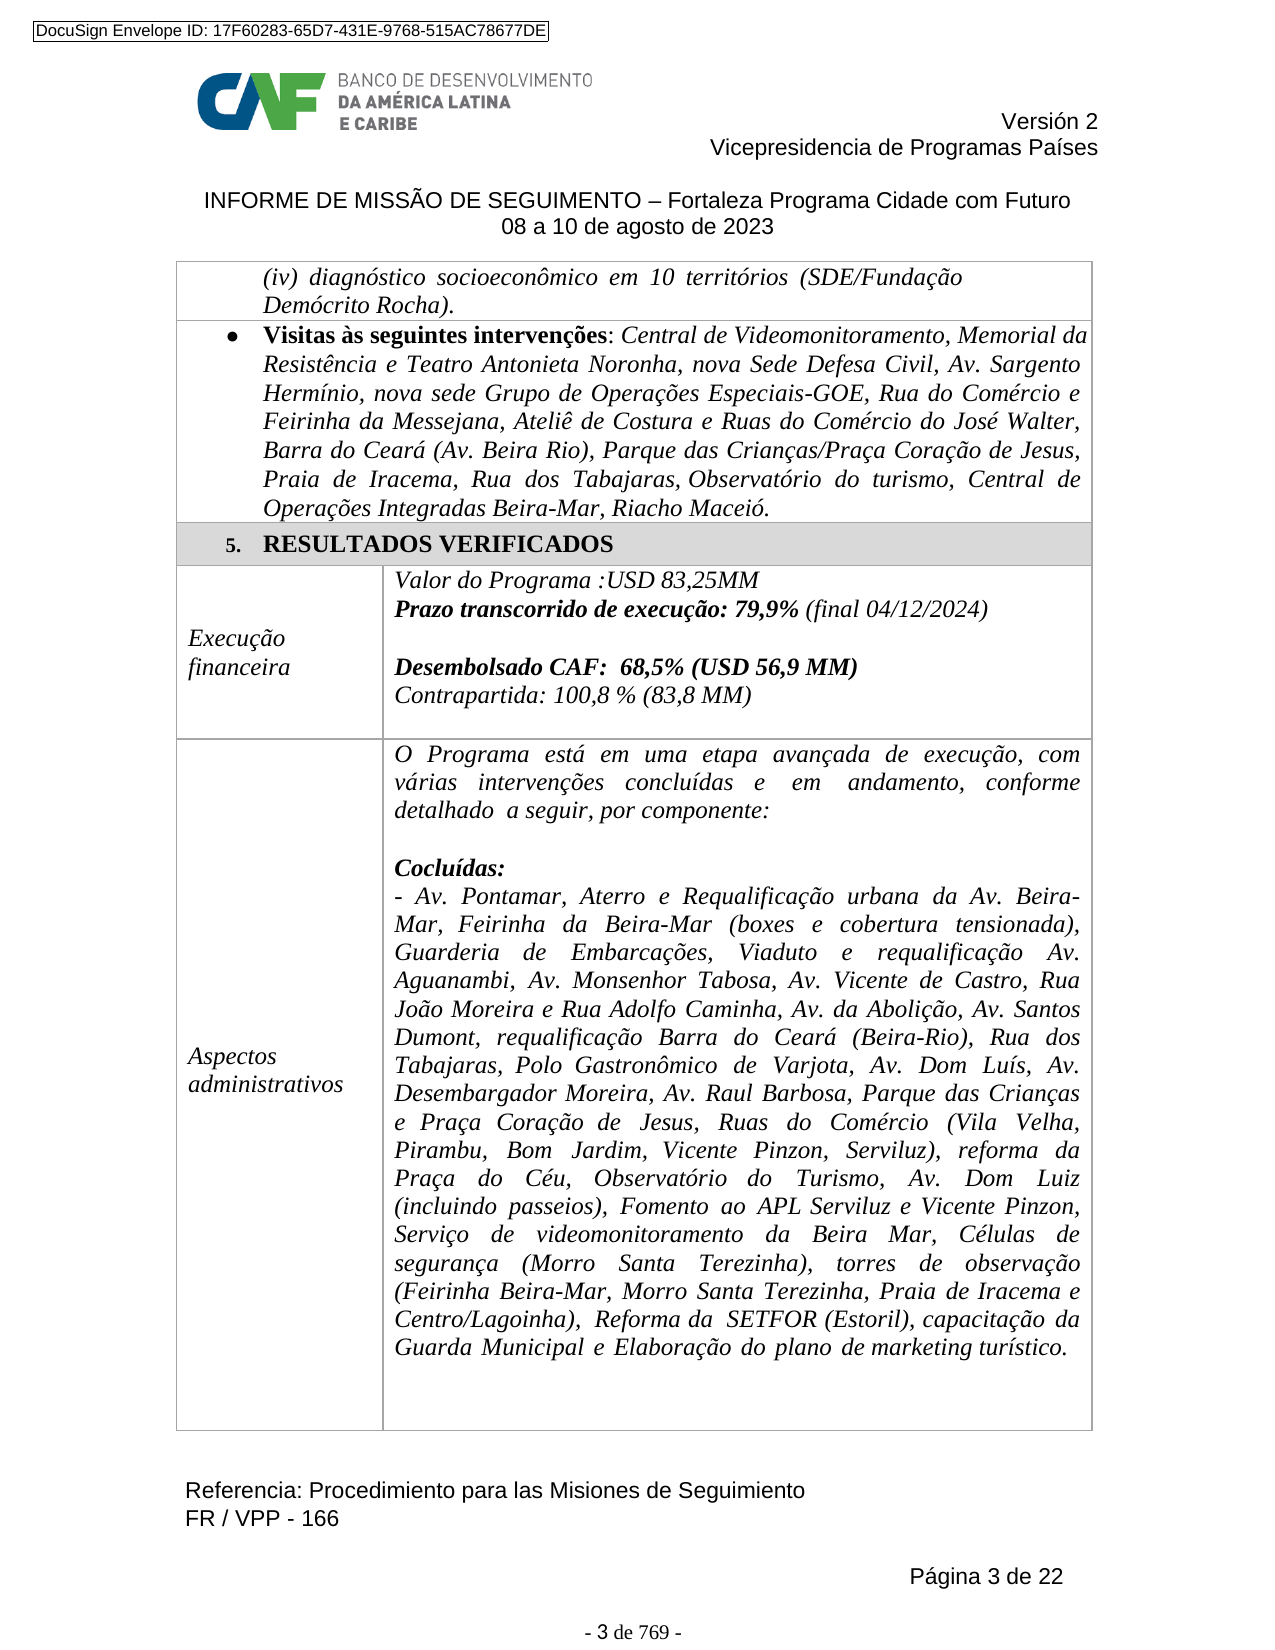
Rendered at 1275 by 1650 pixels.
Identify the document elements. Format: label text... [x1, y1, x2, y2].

text Vicepresidencia de Programas Países [25, 134, 1098, 160]
text Referencia: Procedimiento para las Misiones de Seguimiento FR / VPP - 166 [185, 1477, 830, 1531]
table_cell Valor do Programa :USD 83,25MM Prazo transcorrido de execução: 79,9% (final 04/12/2024) Desembolsado CAF: 68,5% (USD 56,9 MM) Contrapartida: 100,8 % (83,8 MM) [384, 566, 1091, 738]
table_cell Execução financeira [177, 566, 382, 738]
table_cell Visitas às seguintes intervenções: Central de Videomonitoramento, Memorial da Resistência e Teatro Antonieta Noronha, nova Sede Defesa Civil, Av. Sargento Hermínio, nova sede Grupo de Operações Especiais-GOE, Rua do Comércio e Feirinha da Messejana, Ateliê de Costura e Ruas do Comércio do José Walter, Barra do Ceará (Av. Beira Rio), Parque das Crianças/Praça Coração de Jesus, Praia de Iracema, Rua dos Tabajaras, Observatório do turismo, Central de Operações Integradas Beira-Mar, Riacho Maceió. [177, 321, 1091, 522]
table_cell Aspectos administrativos [177, 740, 382, 1430]
table_cell 5. RESULTADOS VERIFICADOS [177, 523, 1091, 565]
picture [197, 73, 592, 110]
text Página 3 de 22 [25, 1563, 1063, 1589]
table_cell O Programa está em uma etapa avançada de execução, com várias intervenções concluídas e em andamento, conforme detalhado a seguir, por componente: Cocluídas: - Av. Pontamar, Aterro e Requalificação urbana da Av. Beira-Mar, Feirinha da Beira-Mar (boxes e cobertura tensionada), Guarderia de Embarcações, Viaduto e requalificação Av. Aguanambi, Av. Monsenhor Tabosa, Av. Vicente de Castro, Rua João Moreira e Rua Adolfo Caminha, Av. da Abolição, Av. Santos Dumont, requalificação Barra do Ceará (Beira-Rio), Rua dos Tabajaras, Polo Gastronômico de Varjota, Av. Dom Luís, Av. Desembargador Moreira, Av. Raul Barbosa, Parque das Crianças e Praça Coração de Jesus, Ruas do Comércio (Vila Velha, Pirambu, Bom Jardim, Vicente Pinzon, Serviluz), reforma da Praça do Céu, Observatório do Turismo, Av. Dom Luiz (incluindo passeios), Fomento ao APL Serviluz e Vicente Pinzon, Serviço de videomonitoramento da Beira Mar, Células de segurança (Morro Santa Terezinha), torres de observação (Feirinha Beira-Mar, Morro Santa Terezinha, Praia de Iracema e Centro/Lagoinha), Reforma da SETFOR (Estoril), capacitação da Guarda Municipal e Elaboração do plano de marketing turístico. [384, 740, 1091, 1430]
text Versión 2 [25, 110, 1098, 134]
table_header (iv) diagnóstico socioeconômico em 10 territórios (SDE/Fundação Demócrito Rocha). [177, 262, 1091, 320]
text INFORME DE MISSÃO DE SEGUIMENTO – Fortaleza Programa Cidade com Futuro 08 a 10 de agosto de 2023 [204, 187, 1090, 239]
